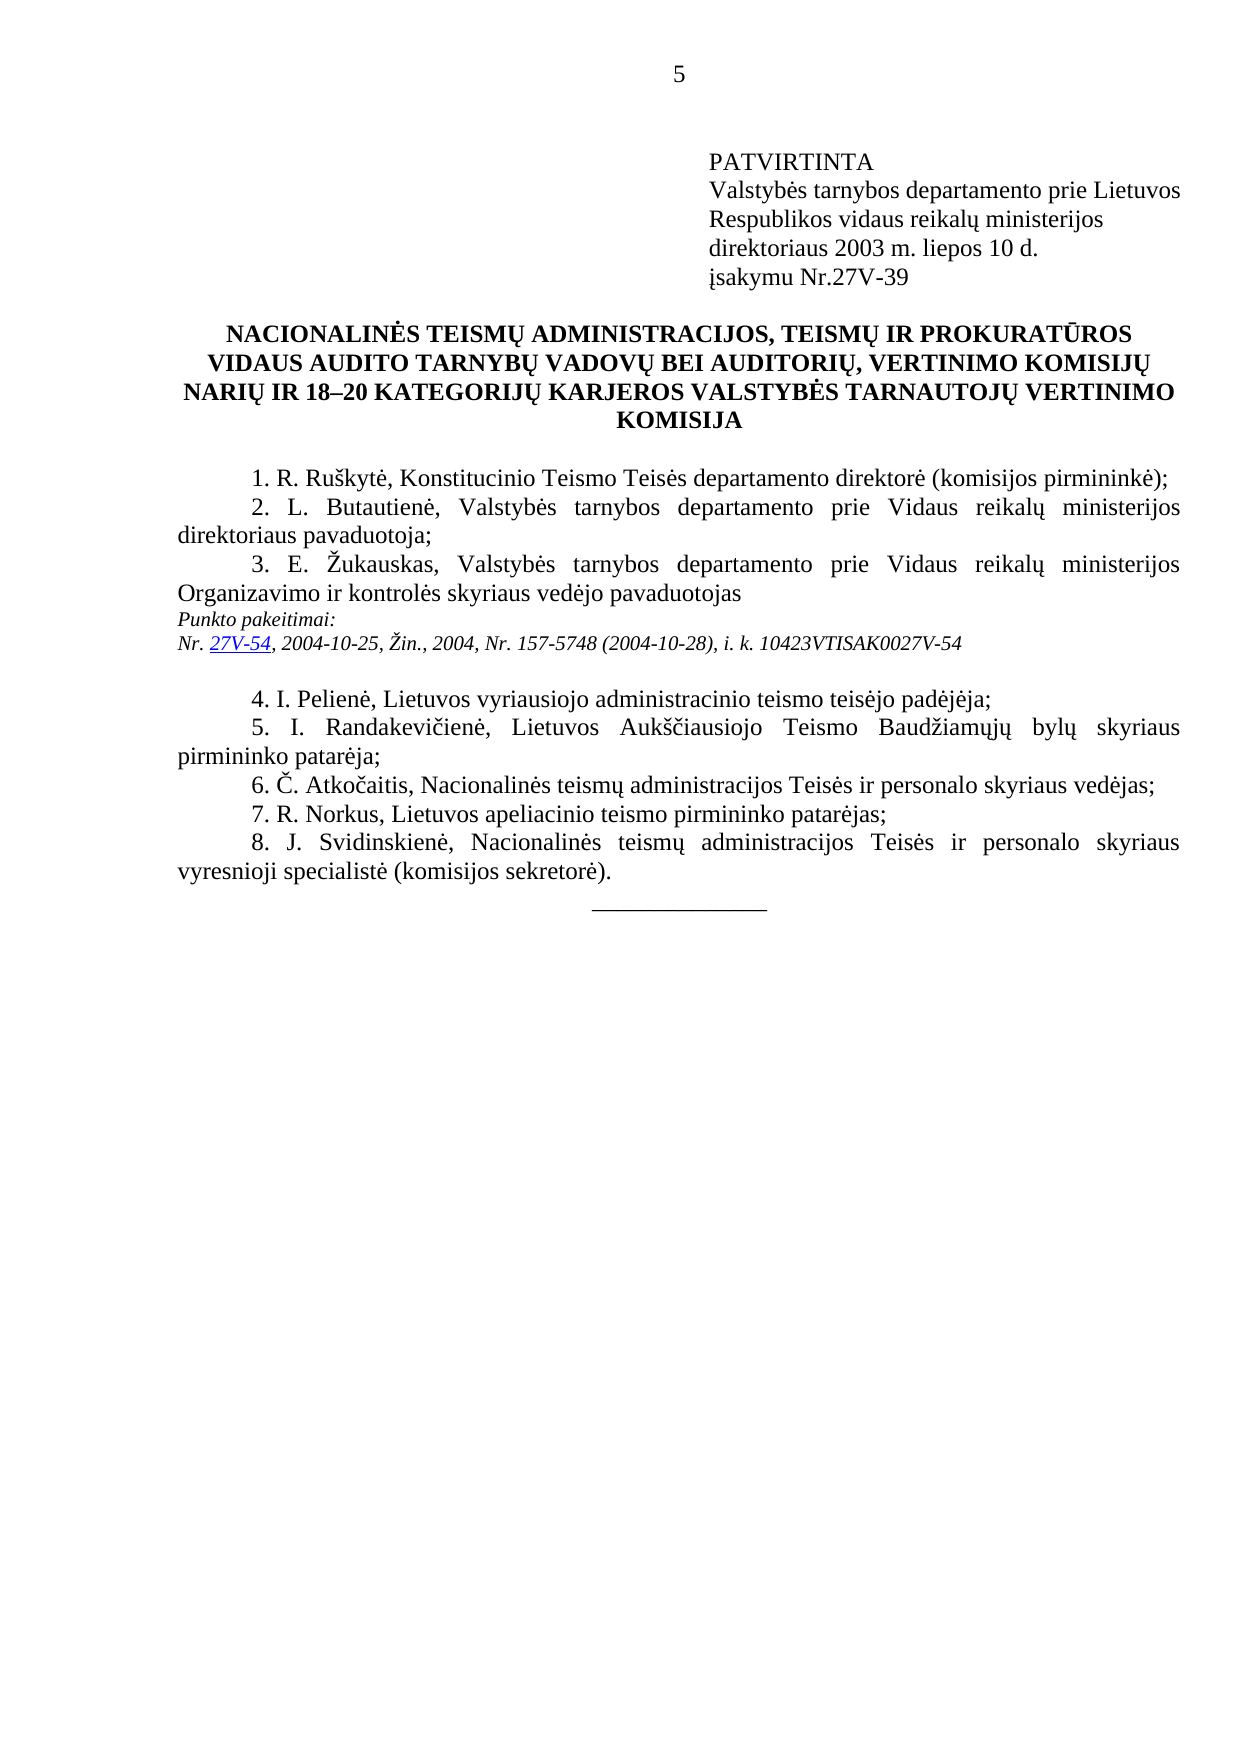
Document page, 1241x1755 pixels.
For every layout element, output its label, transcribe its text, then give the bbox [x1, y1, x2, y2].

text Nr. 27V-54, 2004-10-25, Žin., 2004, Nr. 157-5748 (2004-10-28), i. k. 10423VTISAK0027V-54 [177, 631, 1181, 655]
text 7. R. Norkus, Lietuvos apeliacinio teismo pirmininko patarėjas; [177, 799, 1181, 827]
text Valstybės tarnybos departamento prie Lietuvos [177, 176, 1181, 204]
text 8. J. Svidinskienė, Nacionalinės teismų administracijos Teisės ir personalo skyriaus vyresnioji specialistė (komisijos sekretorė). [177, 827, 1181, 885]
text PATVIRTINTA [177, 147, 1181, 176]
text 5. I. Randakevičienė, Lietuvos Aukščiausiojo Teismo Baudžiamųjų bylų skyriaus pirmininko patarėja; [177, 712, 1181, 770]
text įsakymu Nr.27V-39 [177, 262, 1181, 291]
text 4. I. Pelienė, Lietuvos vyriausiojo administracinio teismo teisėjo padėjėja; [177, 684, 1181, 712]
text ______________ [177, 885, 1181, 914]
text direktoriaus 2003 m. liepos 10 d. [177, 233, 1181, 262]
text 2. L. Butautienė, Valstybės tarnybos departamento prie Vidaus reikalų ministerijos direktoriaus pavaduotoja; [177, 492, 1181, 549]
text Respublikos vidaus reikalų ministerijos [177, 204, 1181, 233]
text Punkto pakeitimai: [177, 607, 1181, 631]
text 1. R. Ruškytė, Konstitucinio Teismo Teisės departamento direktorė (komisijos pirmininkė); [177, 463, 1181, 492]
text 3. E. Žukauskas, Valstybės tarnybos departamento prie Vidaus reikalų ministerijos Organizavimo ir kontrolės skyriaus vedėjo pavaduotojas [177, 549, 1181, 607]
text 6. Č. Atkočaitis, Nacionalinės teismų administracijos Teisės ir personalo skyriaus vedėjas; [177, 770, 1181, 799]
text nacionalinės teismų administracijos, teismų ir prokuratūros VIDAUS AUDITO TARNYBų VADOVŲ BEI AUDITORIŲ, vertinimo komisijų narių ir 18–20 kategorijų karjeros valstybės tarnautojų vertinimo komisija [177, 319, 1181, 434]
